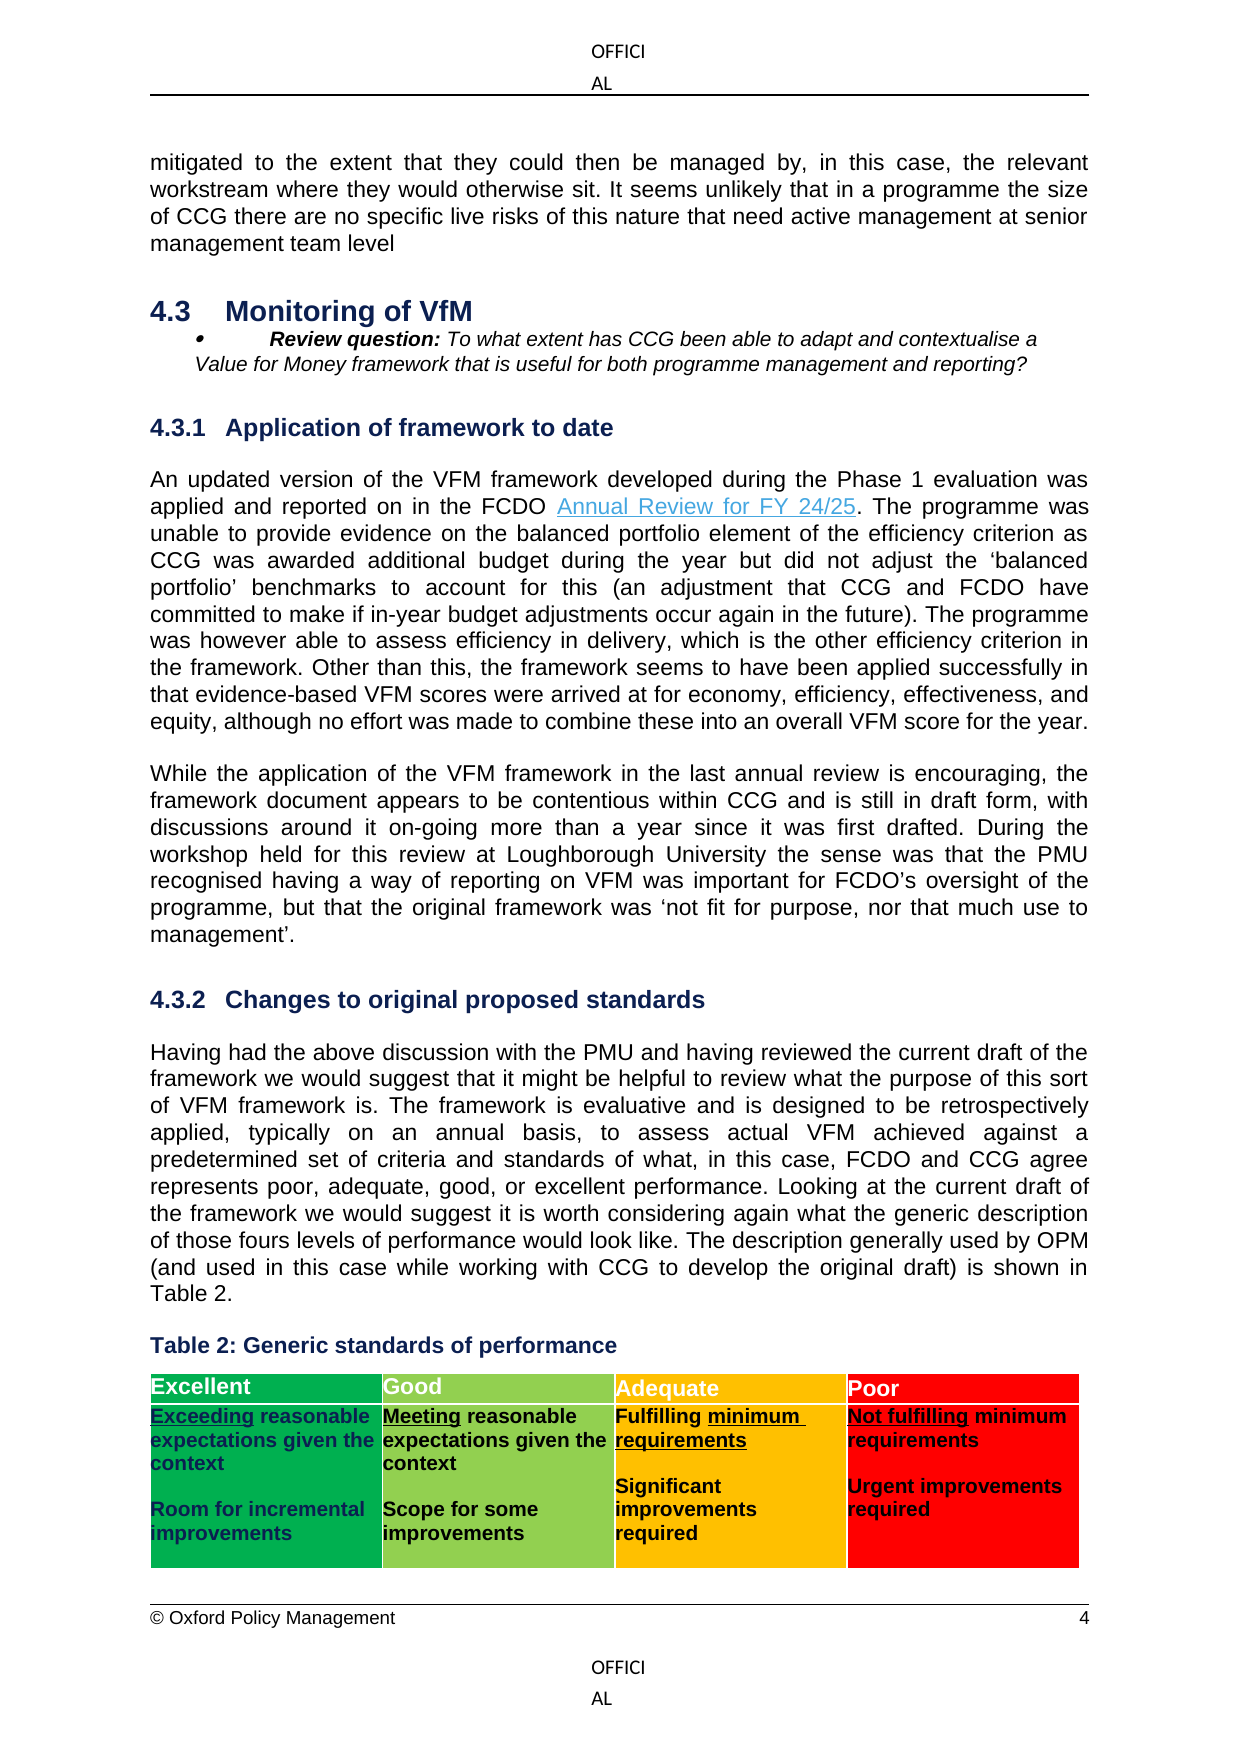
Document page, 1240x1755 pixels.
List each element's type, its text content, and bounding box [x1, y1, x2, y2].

table_header Excellent [151, 1374, 382, 1403]
text While the application of the VFM framework in the last annual review is encouraging, the framework document appears to be contentious within CCG and is still in draft form, with discussions around it on-going more than a year since it was first drafted. During the workshop held for this review at Loughborough University the sense was that the PMU recognised having a way of reporting on VFM was important for FCDO’s oversight of the programme, but that the original framework was ‘not fit for purpose, nor that much use to management’. [150, 761, 1089, 947]
subtitle 4.3.1 Application of framework to date [150, 414, 1089, 442]
subtitle 4.3 Monitoring of VfM [150, 295, 1089, 328]
table_cell Meeting reasonable expectations given the context Scope for some improvements [383, 1405, 614, 1568]
text Having had the above discussion with the PMU and having reviewed the current draft of the framework we would suggest that it might be helpful to review what the purpose of this sort of VFM framework is. The framework is evaluative and is designed to be retrospectively applied, typically on an annual basis, to assess actual VFM achieved against a predetermined set of criteria and standards of what, in this case, FCDO and CCG agree represents poor, adequate, good, or excellent performance. Looking at the current draft of the framework we would suggest it is worth considering again what the generic description of those fours levels of performance would look like. The description generally used by OPM (and used in this case while working with CCG to develop the original draft) is shown in Table 2. [150, 1039, 1089, 1307]
list Review question: To what extent has CCG been able to adapt and contextualise a Value for Money framework that is useful for both programme management and reporting? [194, 328, 1089, 375]
text Table 2: Generic standards of performance [150, 1333, 1089, 1358]
table_cell Fulfilling minimum requirements Significant improvements required [616, 1405, 846, 1568]
table_cell Not fulfilling minimum requirements Urgent improvements required [848, 1405, 1079, 1568]
subtitle 4.3.2 Changes to original proposed standards [150, 986, 1089, 1014]
table_header Adequate [616, 1374, 846, 1403]
text mitigated to the extent that they could then be managed by, in this case, the relevant workstream where they would otherwise sit. It seems unlikely that in a programme the size of CCG there are no specific live risks of this nature that need active management at senior management team level [150, 150, 1089, 256]
table_header Good [383, 1374, 614, 1403]
text An updated version of the VFM framework developed during the Phase 1 evaluation was applied and reported on in the FCDO Annual Review for FY 24/25. The programme was unable to provide evidence on the balanced portfolio element of the efficiency criterion as CCG was awarded additional budget during the year but did not adjust the ‘balanced portfolio’ benchmarks to account for this (an adjustment that CCG and FCDO have committed to make if in-year budget adjustments occur again in the future). The programme was however able to assess efficiency in delivery, which is the other efficiency criterion in the framework. Other than this, the framework seems to have been applied successfully in that evidence-based VFM scores were arrived at for economy, efficiency, effectiveness, and equity, although no effort was made to combine these into an overall VFM score for the year. [150, 467, 1089, 734]
table_header Poor [848, 1374, 1079, 1403]
table_cell Exceeding reasonable expectations given the context Room for incremental improvements [151, 1405, 382, 1568]
